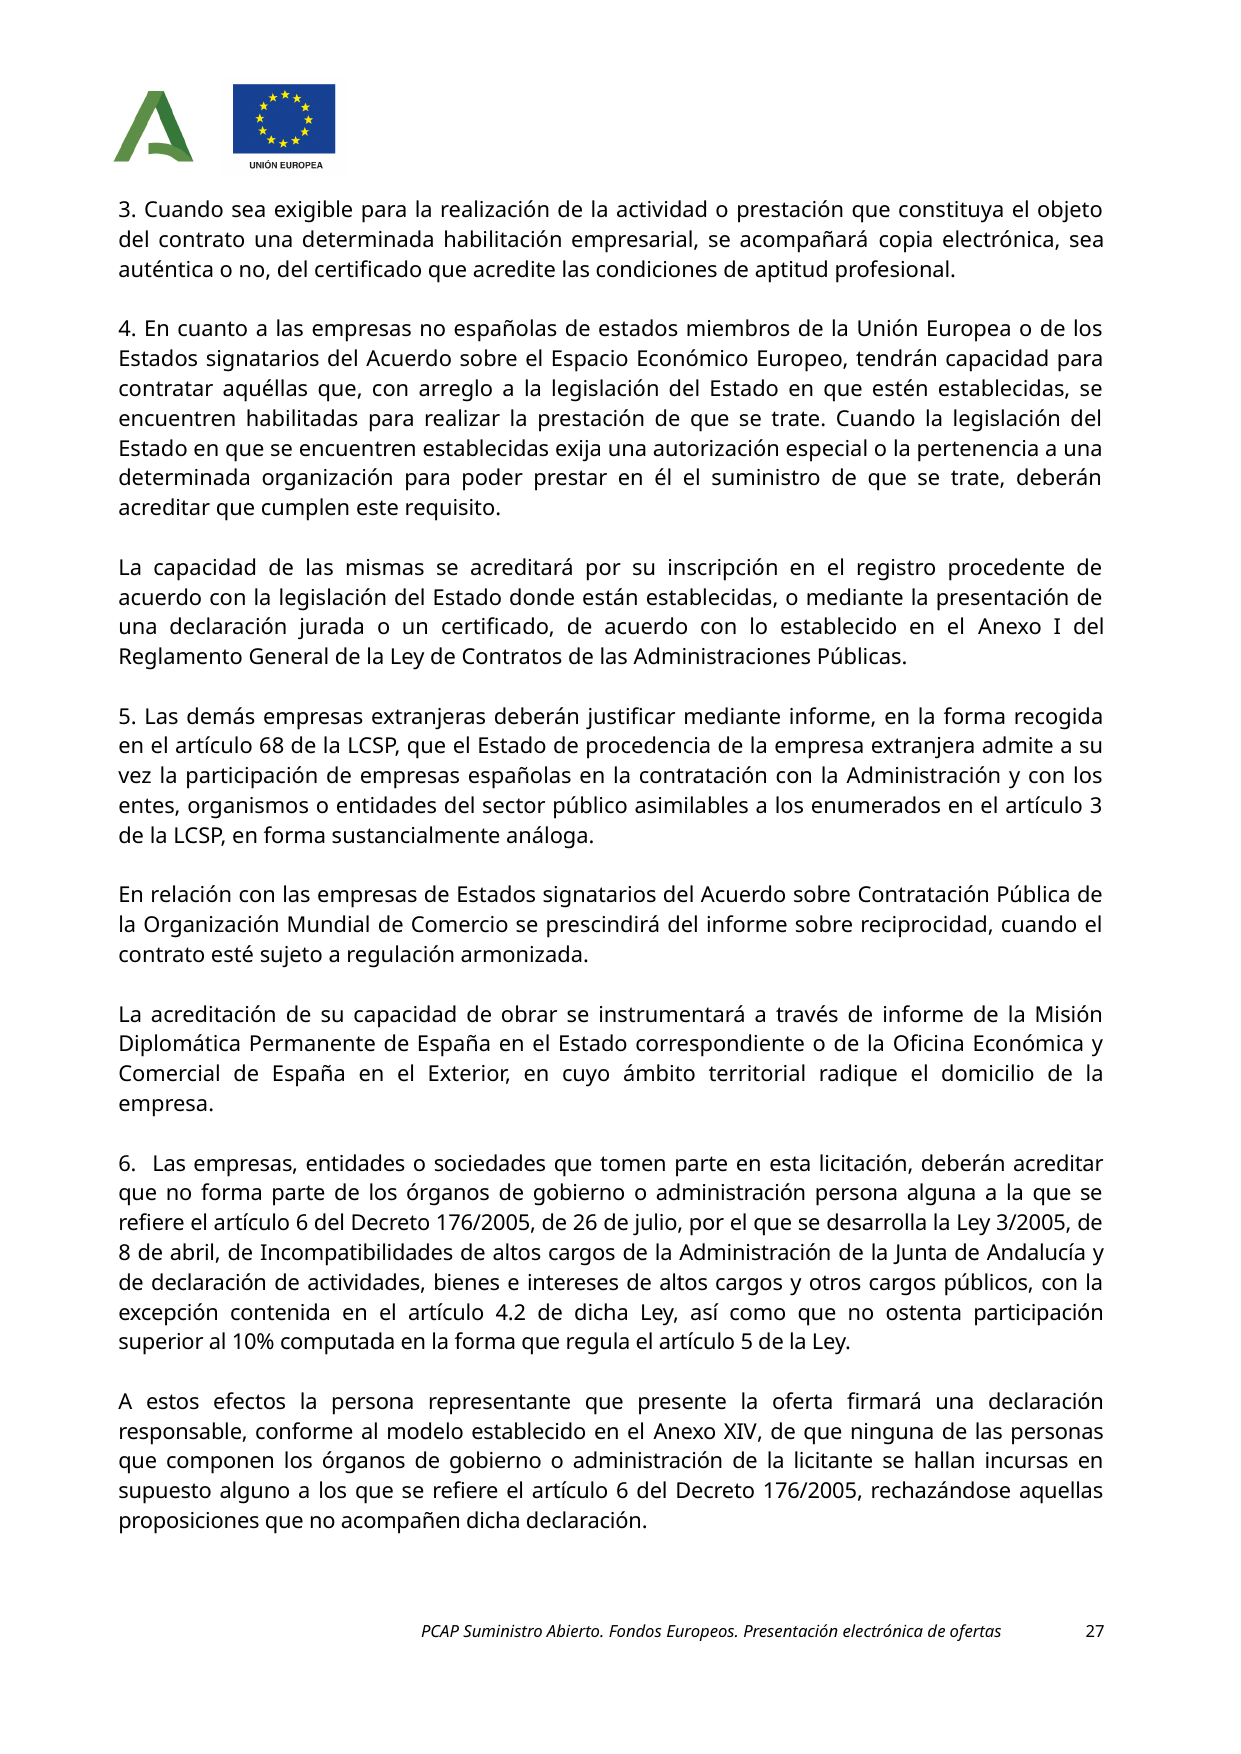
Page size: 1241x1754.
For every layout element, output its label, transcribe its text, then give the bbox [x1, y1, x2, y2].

text 5. Las demás empresas extranjeras deberán justificar mediante informe, en la forma recogida en el artículo 68 de la LCSP, que el Estado de procedencia de la empresa extranjera admite a su vez la participación de empresas españolas en la contratación con la Administración y con los entes, organismos o entidades del sector público asimilables a los enumerados en el artículo 3 de la LCSP, en forma sustancialmente análoga. [118, 701, 1104, 850]
text 4. En cuanto a las empresas no españolas de estados miembros de la Unión Europea o de los Estados signatarios del Acuerdo sobre el Espacio Económico Europeo, tendrán capacidad para contratar aquéllas que, con arreglo a la legislación del Estado en que estén establecidas, se encuentren habilitadas para realizar la prestación de que se trate. Cuando la legislación del Estado en que se encuentren establecidas exija una autorización especial o la pertenencia a una determinada organización para poder prestar en él el suministro de que se trate, deberán acreditar que cumplen este requisito. [118, 313, 1104, 522]
text 3. Cuando sea exigible para la realización de la actividad o prestación que constituya el objeto del contrato una determinada habilitación empresarial, se acompañará copia electrónica, sea auténtica o no, del certificado que acredite las condiciones de aptitud profesional. [118, 194, 1104, 284]
picture [109, 86, 198, 166]
text 6. Las empresas, entidades o sociedades que tomen parte en esta licitación, deberán acreditar que no forma parte de los órganos de gobierno o administración persona alguna a la que se refiere el artículo 6 del Decreto 176/2005, de 26 de julio, por el que se desarrolla la Ley 3/2005, de 8 de abril, de Incompatibilidades de altos cargos de la Administración de la Junta de Andalucía y de declaración de actividades, bienes e intereses de altos cargos y otros cargos públicos, con la excepción contenida en el artículo 4.2 de dicha Ley, así como que no ostenta participación superior al 10% computada en la forma que regula el artículo 5 de la Ley. [118, 1148, 1104, 1356]
text La capacidad de las mismas se acreditará por su inscripción en el registro procedente de acuerdo con la legislación del Estado donde están establecidas, o mediante la presentación de una declaración jurada o un certificado, de acuerdo con lo establecido en el Anexo I del Reglamento General de la Ley de Contratos de las Administraciones Públicas. [118, 552, 1104, 671]
text La acreditación de su capacidad de obrar se instrumentará a través de informe de la Misión Diplomática Permanente de España en el Estado correspondiente o de la Oficina Económica y Comercial de España en el Exterior, en cuyo ámbito territorial radique el domicilio de la empresa. [118, 999, 1104, 1118]
text En relación con las empresas de Estados signatarios del Acuerdo sobre Contratación Pública de la Organización Mundial de Comercio se prescindirá del informe sobre reciprocidad, cuando el contrato esté sujeto a regulación armonizada. [118, 879, 1104, 969]
text A estos efectos la persona representante que presente la oferta firmará una declaración responsable, conforme al modelo establecido en el Anexo XIV, de que ninguna de las personas que componen los órganos de gobierno o administración de la licitante se hallan incursas en supuesto alguno a los que se refiere el artículo 6 del Decreto 176/2005, rechazándose aquellas proposiciones que no acompañen dicha declaración. [118, 1386, 1104, 1535]
picture [221, 78, 347, 176]
